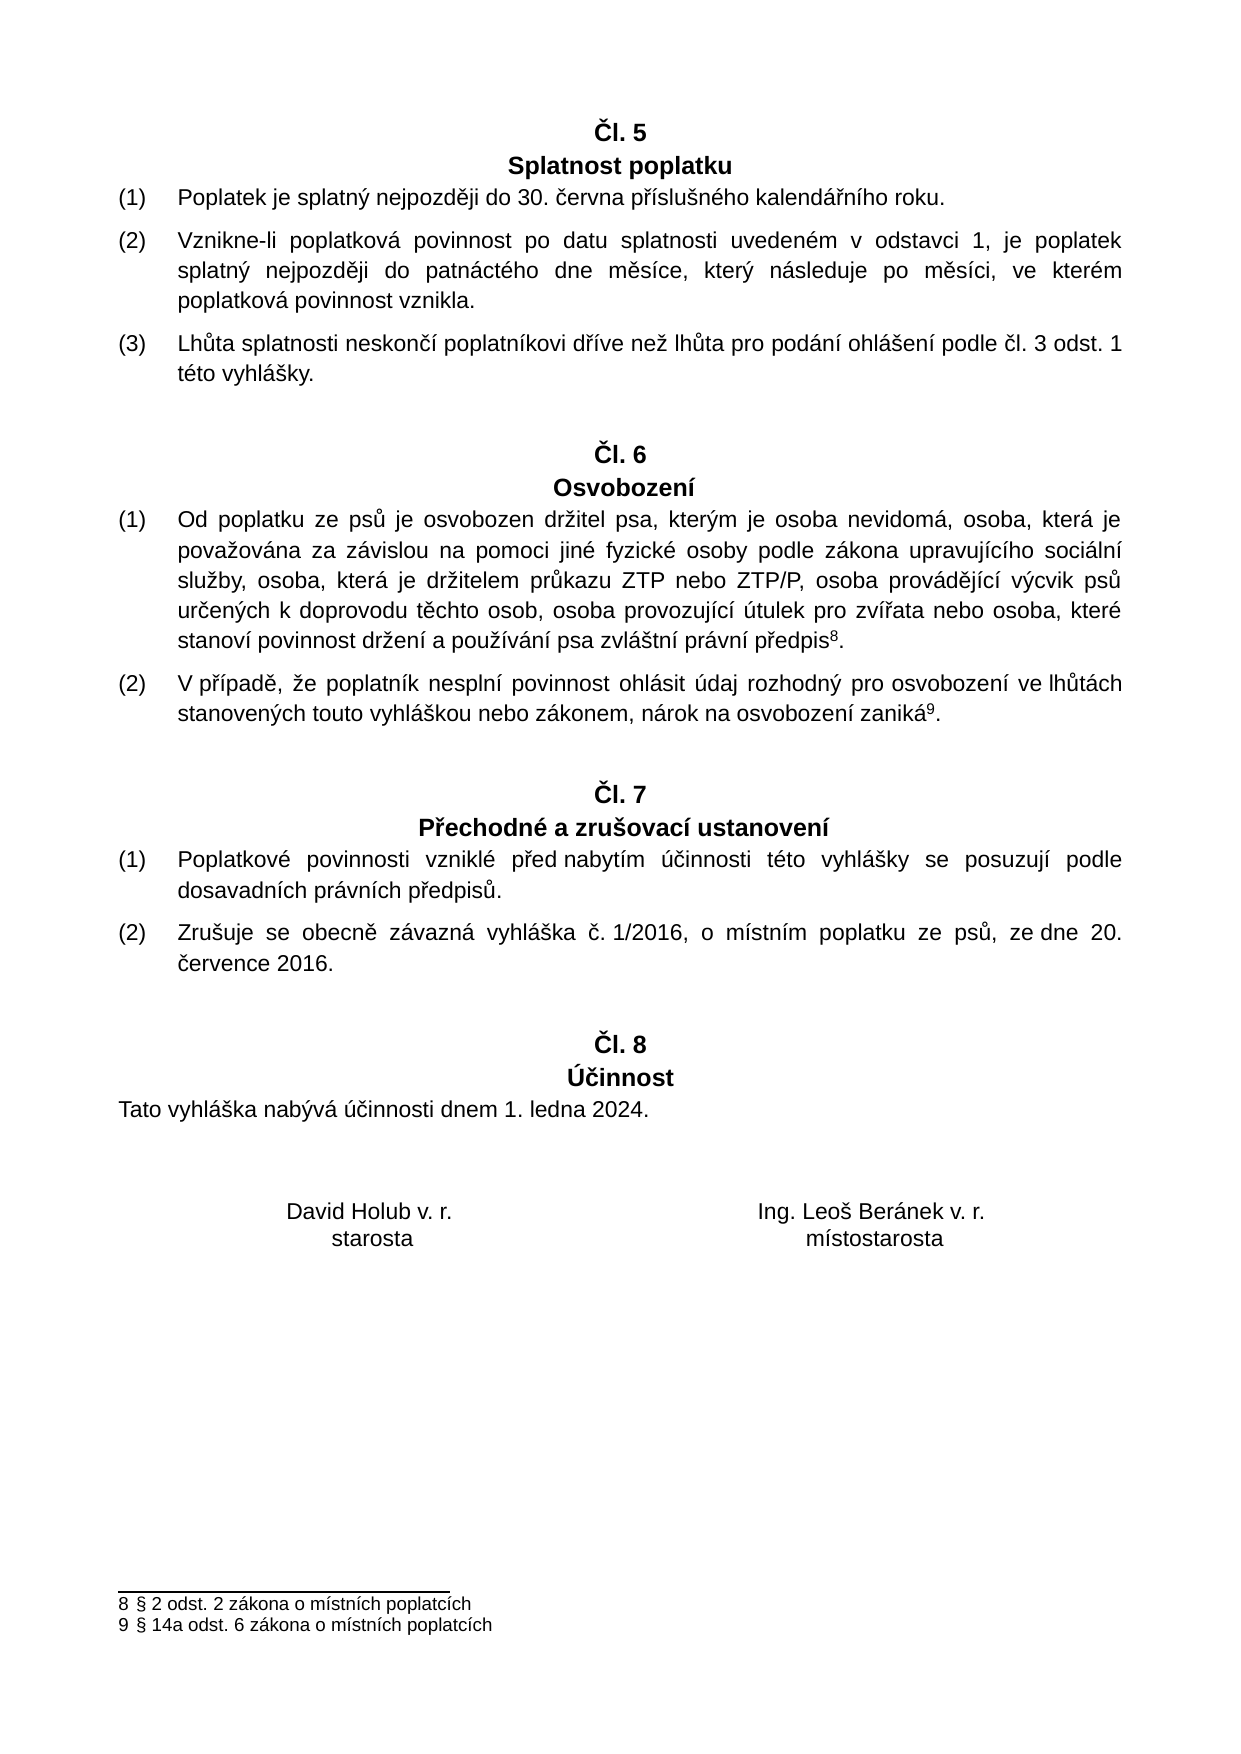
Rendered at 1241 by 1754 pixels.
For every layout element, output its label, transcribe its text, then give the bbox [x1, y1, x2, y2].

text Tato vyhláška nabývá účinnosti dnem 1. ledna 2024. [118, 1096, 1122, 1122]
list Zrušuje se obecně závazná vyhláška č. 1/2016, o místním poplatku ze psů, ze dne 20. července 2016. [118, 919, 1122, 976]
subtitle Čl. 5 Splatnost poplatku [118, 118, 1122, 180]
table_header David Holub v. r. starosta [118, 1139, 620, 1257]
table_cell [620, 1257, 1122, 1375]
list Poplatek je splatný nejpozději do 30. června příslušného kalendářního roku. [118, 184, 1122, 211]
table_cell [118, 1257, 620, 1375]
list Od poplatku ze psů je osvobozen držitel psa, kterým je osoba nevidomá, osoba, která je považována za závislou na pomoci jiné fyzické osoby podle zákona upravujícího sociální služby, osoba, která je držitelem průkazu ZTP nebo ZTP/P, osoba provádějící výcvik psů určených k doprovodu těchto osob, osoba provozující útulek pro zvířata nebo osoba, které stanoví povinnost držení a používání psa zvláštní právní předpis. [118, 506, 1122, 654]
table_header Ing. Leoš Beránek v. r. místostarosta [620, 1139, 1122, 1257]
subtitle Čl. 7 Přechodné a zrušovací ustanovení [118, 780, 1122, 842]
list V případě, že poplatník nesplní povinnost ohlásit údaj rozhodný pro osvobození ve lhůtách stanovených touto vyhláškou nebo zákonem, nárok na osvobození zaniká. [118, 670, 1122, 727]
list Lhůta splatnosti neskončí poplatníkovi dříve než lhůta pro podání ohlášení podle čl. 3 odst. 1 této vyhlášky. [118, 330, 1122, 387]
subtitle Čl. 6 Osvobození [118, 440, 1122, 502]
list § 14a odst. 6 zákona o místních poplatcích [118, 1614, 1122, 1635]
list Vznikne-li poplatková povinnost po datu splatnosti uvedeném v odstavci 1, je poplatek splatný nejpozději do patnáctého dne měsíce, který následuje po měsíci, ve kterém poplatková povinnost vznikla. [118, 227, 1122, 314]
subtitle Čl. 8 Účinnost [118, 1030, 1122, 1092]
list Poplatkové povinnosti vzniklé před nabytím účinnosti této vyhlášky se posuzují podle dosavadních právních předpisů. [118, 846, 1122, 903]
list § 2 odst. 2 zákona o místních poplatcích [118, 1592, 1122, 1614]
